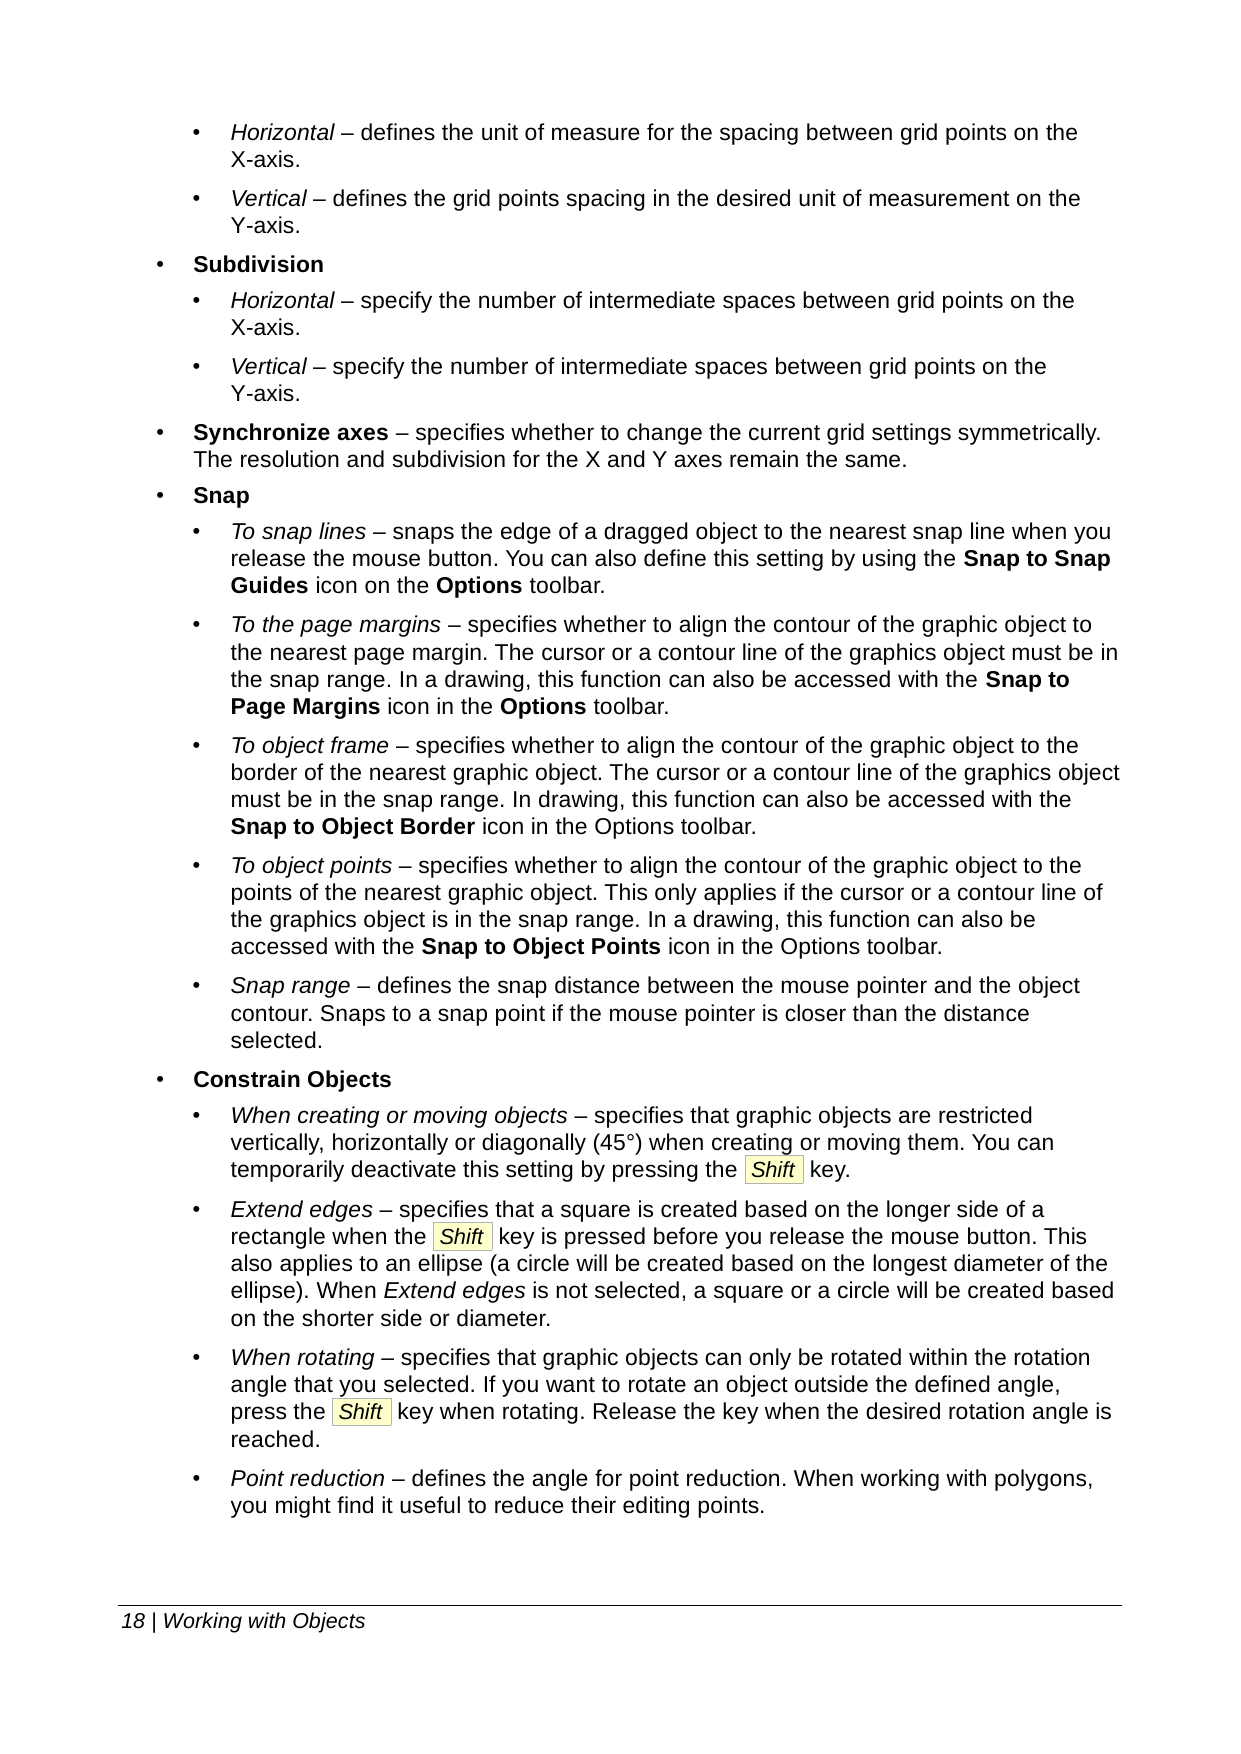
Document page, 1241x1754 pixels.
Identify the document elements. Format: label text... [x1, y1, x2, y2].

list Extend edges – specifies that a square is created based on the longer side of a rectangle when the Shift key is pressed before you release the mouse button. This also applies to an ellipse (a circle will be created based on the longest diameter of the ellipse). When Extend edges is not selected, a square or a circle will be created based on the shorter side or diameter. [192, 1195, 1122, 1331]
list When rotating – specifies that graphic objects can only be rotated within the rotation angle that you selected. If you want to rotate an object outside the defined angle, press the Shift key when rotating. Release the key when the desired rotation angle is reached. [192, 1343, 1122, 1452]
list To object points – specifies whether to align the contour of the graphic object to the points of the nearest graphic object. This only applies if the cursor or a contour line of the graphics object is in the snap range. In a drawing, this function can also be accessed with the Snap to Object Points icon in the Options toolbar. [192, 851, 1122, 960]
list When creating or moving objects – specifies that graphic objects are restricted vertically, horizontally or diagonally (45°) when creating or moving them. You can temporarily deactivate this setting by pressing the Shift key. [192, 1101, 1122, 1183]
list Vertical – defines the grid points spacing in the desired unit of measurement on the Y‑axis. [192, 184, 1122, 238]
list Constrain Objects [156, 1065, 1122, 1092]
list Subdivision [156, 250, 1122, 277]
list Point reduction – defines the angle for point reduction. When working with polygons, you might find it useful to reduce their editing points. [192, 1464, 1122, 1518]
list Vertical – specify the number of intermediate spaces between grid points on the Y‑axis. [192, 352, 1122, 407]
list To object frame – specifies whether to align the contour of the graphic object to the border of the nearest graphic object. The cursor or a contour line of the graphics object must be in the snap range. In drawing, this function can also be accessed with the Snap to Object Border icon in the Options toolbar. [192, 731, 1122, 839]
list Synchronize axes – specifies whether to change the current grid settings symmetrically. The resolution and subdivision for the X and Y axes remain the same. [156, 419, 1122, 473]
list Snap range – defines the snap distance between the mouse pointer and the object contour. Snaps to a snap point if the mouse pointer is closer than the distance selected. [192, 972, 1122, 1053]
list Horizontal – specify the number of intermediate spaces between grid points on the X‑axis. [192, 286, 1122, 341]
list To snap lines – snaps the edge of a dragged object to the nearest snap line when you release the mouse button. You can also define this setting by using the Snap to Snap Guides icon on the Options toolbar. [192, 518, 1122, 599]
list Horizontal – defines the unit of measure for the spacing between grid points on the X‑axis. [192, 118, 1122, 172]
list Snap [156, 482, 1122, 509]
list To the page margins – specifies whether to align the contour of the graphic object to the nearest page margin. The cursor or a contour line of the graphics object must be in the snap range. In a drawing, this function can also be accessed with the Snap to Page Margins icon in the Options toolbar. [192, 611, 1122, 719]
